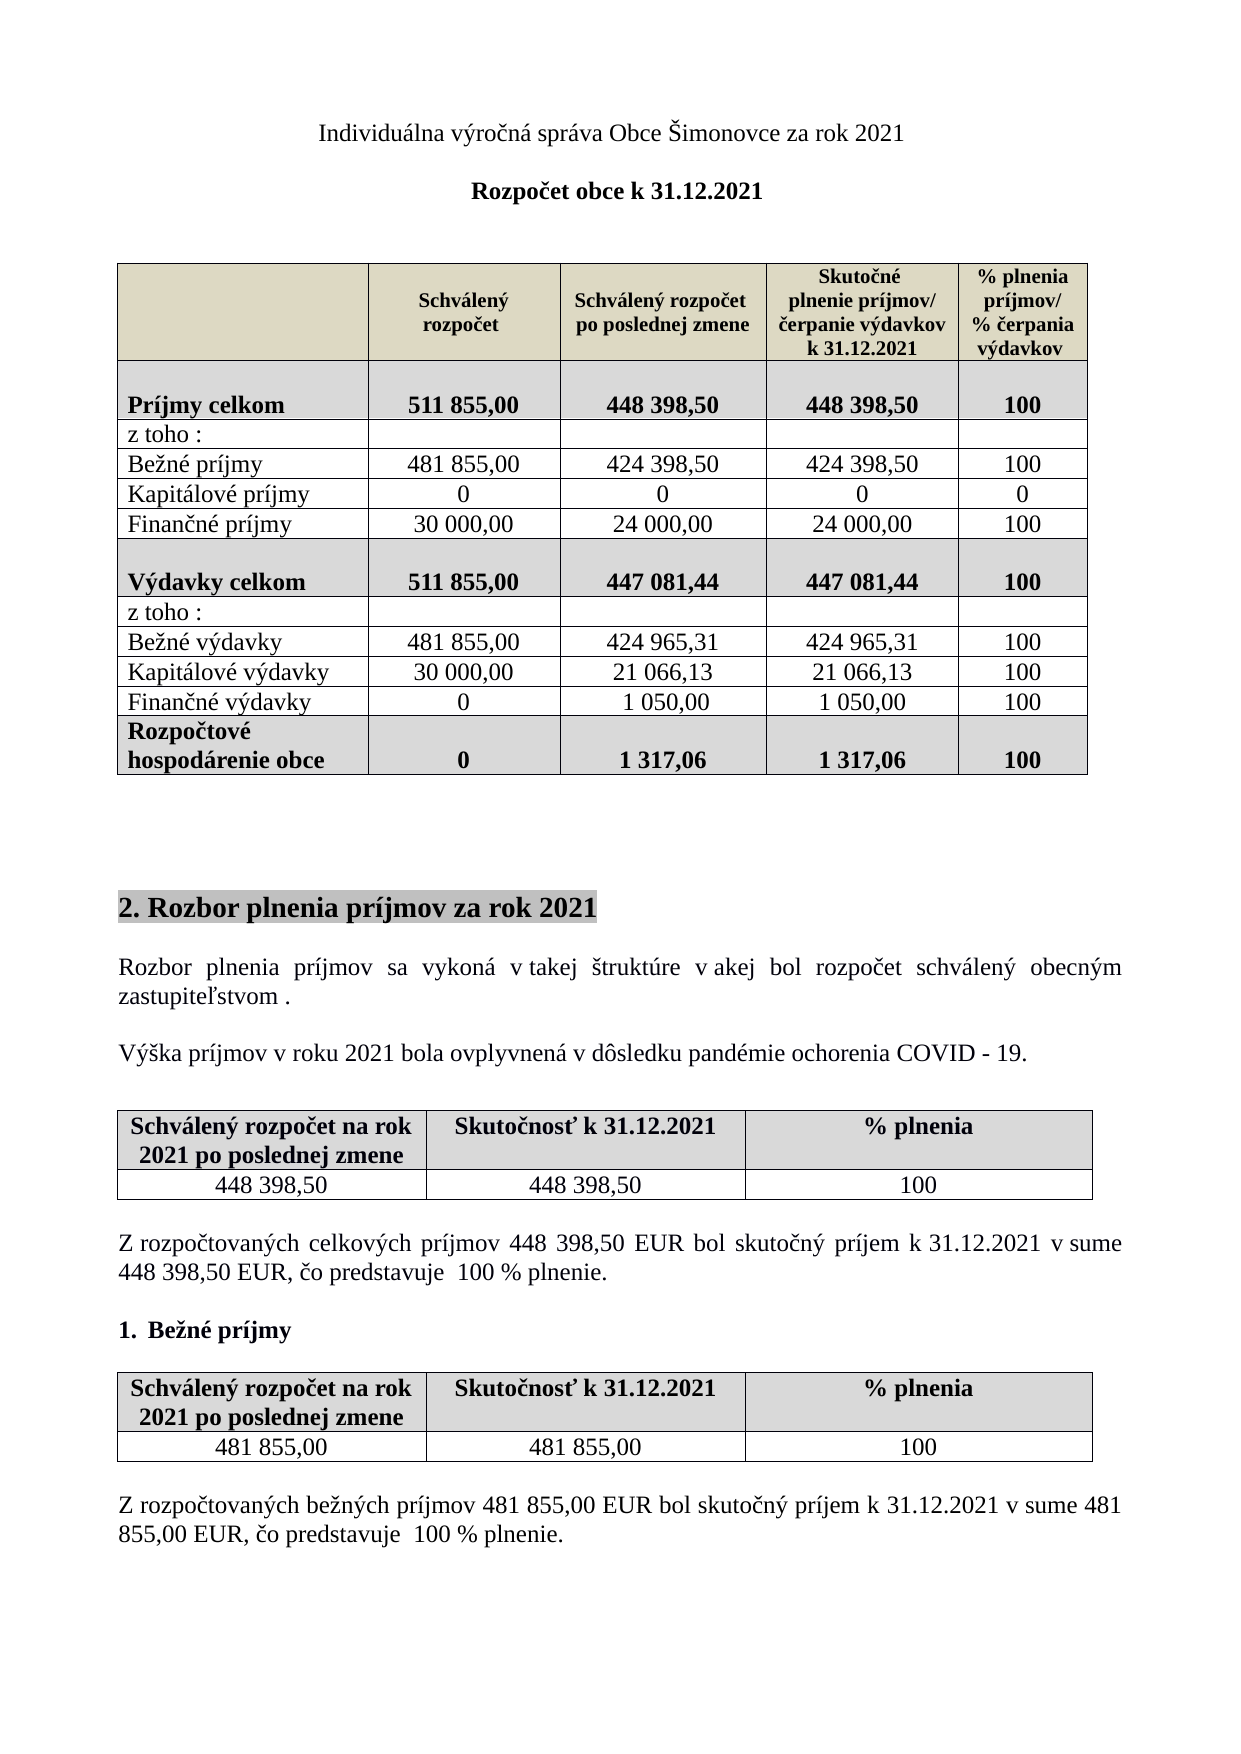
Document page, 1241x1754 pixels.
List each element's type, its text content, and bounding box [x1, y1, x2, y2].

table_cell 100 [959, 627, 1087, 656]
text Rozbor plnenia príjmov sa vykoná v takej štruktúre v akej bol rozpočet schválený obecným zastupiteľstvom . [118, 952, 1122, 1010]
table_cell 447 081,44 [767, 539, 958, 596]
table_header Skutočnosť k 31.12.2021 [427, 1111, 745, 1169]
table_header [118, 264, 368, 360]
table_cell 424 398,50 [561, 449, 766, 478]
table_cell 511 855,00 [369, 361, 560, 418]
table_cell 481 855,00 [118, 1432, 426, 1461]
table_cell 448 398,50 [561, 361, 766, 418]
text Z rozpočtovaných celkových príjmov 448 398,50 EUR bol skutočný príjem k 31.12.2021 v sume 448 398,50 EUR, čo predstavuje 100 % plnenie. [118, 1228, 1122, 1286]
table_header Skutočnosť k 31.12.2021 [427, 1373, 745, 1431]
table_cell 100 [959, 449, 1087, 478]
table_cell [561, 420, 766, 448]
table_header % plnenia príjmov/ % čerpania výdavkov [959, 264, 1087, 360]
table_cell 481 855,00 [369, 449, 560, 478]
table_cell 100 [746, 1432, 1092, 1461]
table_cell 1 317,06 [767, 716, 958, 774]
table_cell 448 398,50 [118, 1170, 426, 1199]
table_header Skutočné plnenie príjmov/ čerpanie výdavkov k 31.12.2021 [767, 264, 958, 360]
table_cell 1 317,06 [561, 716, 766, 774]
table_cell 100 [959, 716, 1087, 774]
list Bežné príjmy [118, 1315, 1122, 1343]
table_cell 448 398,50 [767, 361, 958, 418]
table_cell Finančné výdavky [118, 687, 368, 715]
table_cell Príjmy celkom [118, 361, 368, 418]
table_cell 24 000,00 [561, 509, 766, 538]
table_header Schválený rozpočet po poslednej zmene [561, 264, 766, 360]
table_cell 424 965,31 [561, 627, 766, 656]
table_cell Bežné príjmy [118, 449, 368, 478]
table_cell Výdavky celkom [118, 539, 368, 596]
table_cell 24 000,00 [767, 509, 958, 538]
table_cell Rozpočtové hospodárenie obce [118, 716, 368, 774]
table_header % plnenia [746, 1373, 1092, 1431]
table_cell [369, 420, 560, 448]
table_cell 100 [959, 539, 1087, 596]
table_cell 0 [959, 479, 1087, 508]
table_header Schválený rozpočet na rok 2021 po poslednej zmene [118, 1373, 426, 1431]
table_cell 0 [561, 479, 766, 508]
table_cell Finančné príjmy [118, 509, 368, 538]
table_cell 481 855,00 [369, 627, 560, 656]
table_cell [767, 420, 958, 448]
table_cell 424 398,50 [767, 449, 958, 478]
table_cell 424 965,31 [767, 627, 958, 656]
table_header Schválený rozpočet [369, 264, 560, 360]
table_cell 21 066,13 [767, 657, 958, 686]
table_cell z toho : [118, 597, 368, 626]
table_cell 100 [959, 657, 1087, 686]
table_cell 448 398,50 [427, 1170, 745, 1199]
table_cell 511 855,00 [369, 539, 560, 596]
table_cell Kapitálové výdavky [118, 657, 368, 686]
table_cell 1 050,00 [561, 687, 766, 715]
table_header Schválený rozpočet na rok 2021 po poslednej zmene [118, 1111, 426, 1169]
text Rozpočet obce k 31.12.2021 [118, 176, 1122, 205]
table_cell 481 855,00 [427, 1432, 745, 1461]
table_cell 30 000,00 [369, 509, 560, 538]
table_cell 100 [959, 687, 1087, 715]
table_cell Kapitálové príjmy [118, 479, 368, 508]
table_cell 0 [767, 479, 958, 508]
table_cell [369, 597, 560, 626]
table_cell Bežné výdavky [118, 627, 368, 656]
table_cell 0 [369, 687, 560, 715]
table_cell 447 081,44 [561, 539, 766, 596]
table_cell 100 [959, 361, 1087, 418]
table_header % plnenia [746, 1111, 1092, 1169]
table_cell 0 [369, 479, 560, 508]
text Výška príjmov v roku 2021 bola ovplyvnená v dôsledku pandémie ochorenia COVID - 19. [118, 1038, 1122, 1067]
text Z rozpočtovaných bežných príjmov 481 855,00 EUR bol skutočný príjem k 31.12.2021 v sume 481 855,00 EUR, čo predstavuje 100 % plnenie. [118, 1490, 1122, 1548]
table_cell 21 066,13 [561, 657, 766, 686]
table_cell [561, 597, 766, 626]
table_cell [959, 420, 1087, 448]
table_cell [767, 597, 958, 626]
table_cell 1 050,00 [767, 687, 958, 715]
table_cell z toho : [118, 420, 368, 448]
table_cell 0 [369, 716, 560, 774]
table_cell 30 000,00 [369, 657, 560, 686]
table_cell [959, 597, 1087, 626]
table_cell 100 [746, 1170, 1092, 1199]
text 2. Rozbor plnenia príjmov za rok 2021 [118, 890, 1122, 923]
table_cell 100 [959, 509, 1087, 538]
